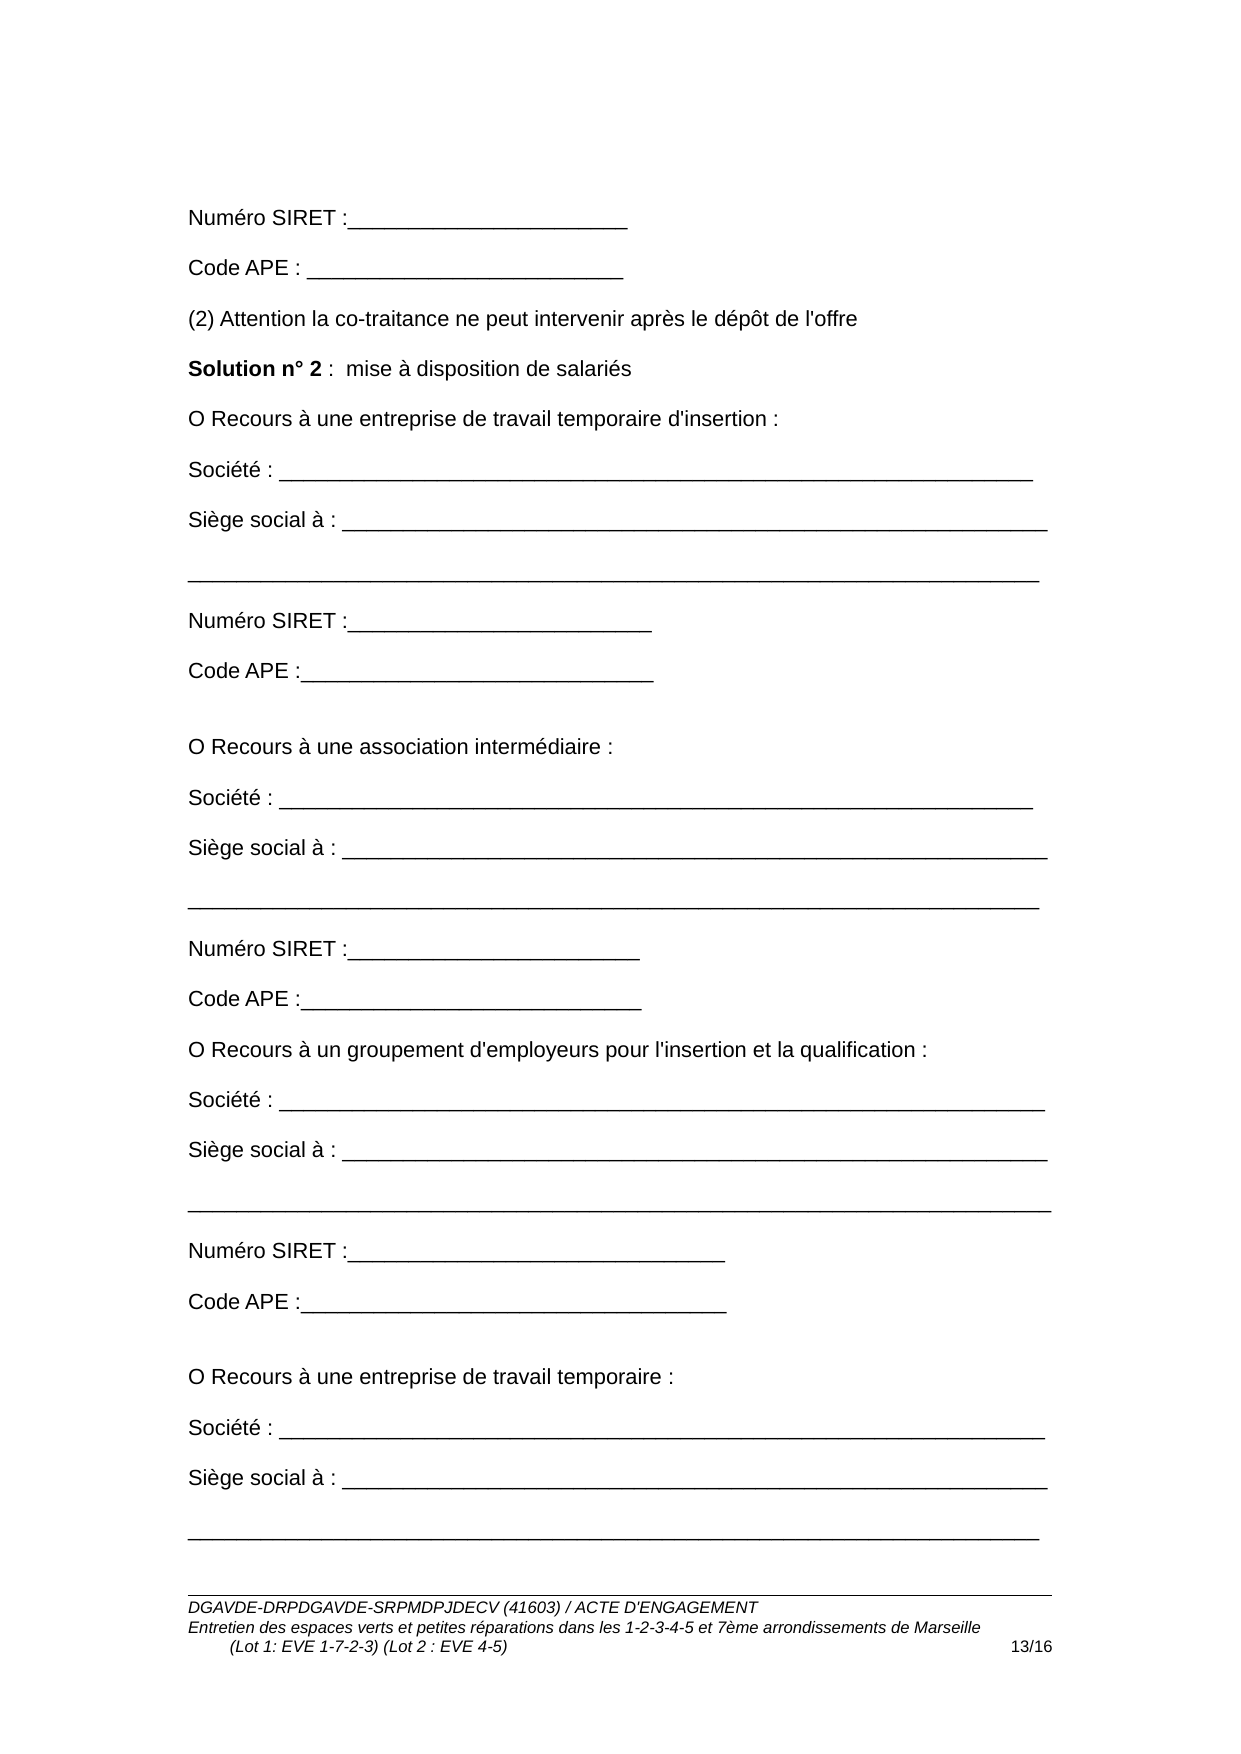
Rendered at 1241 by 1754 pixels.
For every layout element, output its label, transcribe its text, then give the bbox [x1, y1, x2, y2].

text Code APE :_____________________________ [188, 658, 1052, 683]
text Siège social à : __________________________________________________________ [188, 835, 1052, 860]
text (2) Attention la co-traitance ne peut intervenir après le dépôt de l'offre [188, 305, 1052, 331]
text Société : _______________________________________________________________ [188, 1414, 1052, 1440]
text Code APE : __________________________ [188, 255, 1052, 280]
text Solution n° 2 : mise à disposition de salariés [188, 356, 1052, 381]
text Code APE :____________________________ [188, 986, 1052, 1011]
text Numéro SIRET :_______________________________ [188, 1238, 1052, 1263]
text Société : _______________________________________________________________ [188, 1087, 1052, 1112]
text O Recours à une entreprise de travail temporaire d'insertion : [188, 406, 1052, 431]
text Société : ______________________________________________________________ [188, 784, 1052, 809]
text O Recours à un groupement d'employeurs pour l'insertion et la qualification : [188, 1036, 1052, 1062]
text _______________________________________________________________________ [188, 1188, 1052, 1213]
text Numéro SIRET :________________________ [188, 936, 1052, 961]
text Code APE :___________________________________ [188, 1288, 1052, 1314]
text Numéro SIRET :_______________________ [188, 204, 1052, 230]
text Société : ______________________________________________________________ [188, 457, 1052, 482]
text Siège social à : __________________________________________________________ [188, 507, 1052, 532]
text ______________________________________________________________________ [188, 1515, 1052, 1541]
text Siège social à : __________________________________________________________ [188, 1465, 1052, 1490]
text O Recours à une entreprise de travail temporaire : [188, 1364, 1052, 1389]
text ______________________________________________________________________ [188, 885, 1052, 910]
text Numéro SIRET :_________________________ [188, 608, 1052, 633]
text ______________________________________________________________________ [188, 557, 1052, 583]
text Siège social à : __________________________________________________________ [188, 1137, 1052, 1162]
text O Recours à une association intermédiaire : [188, 734, 1052, 759]
